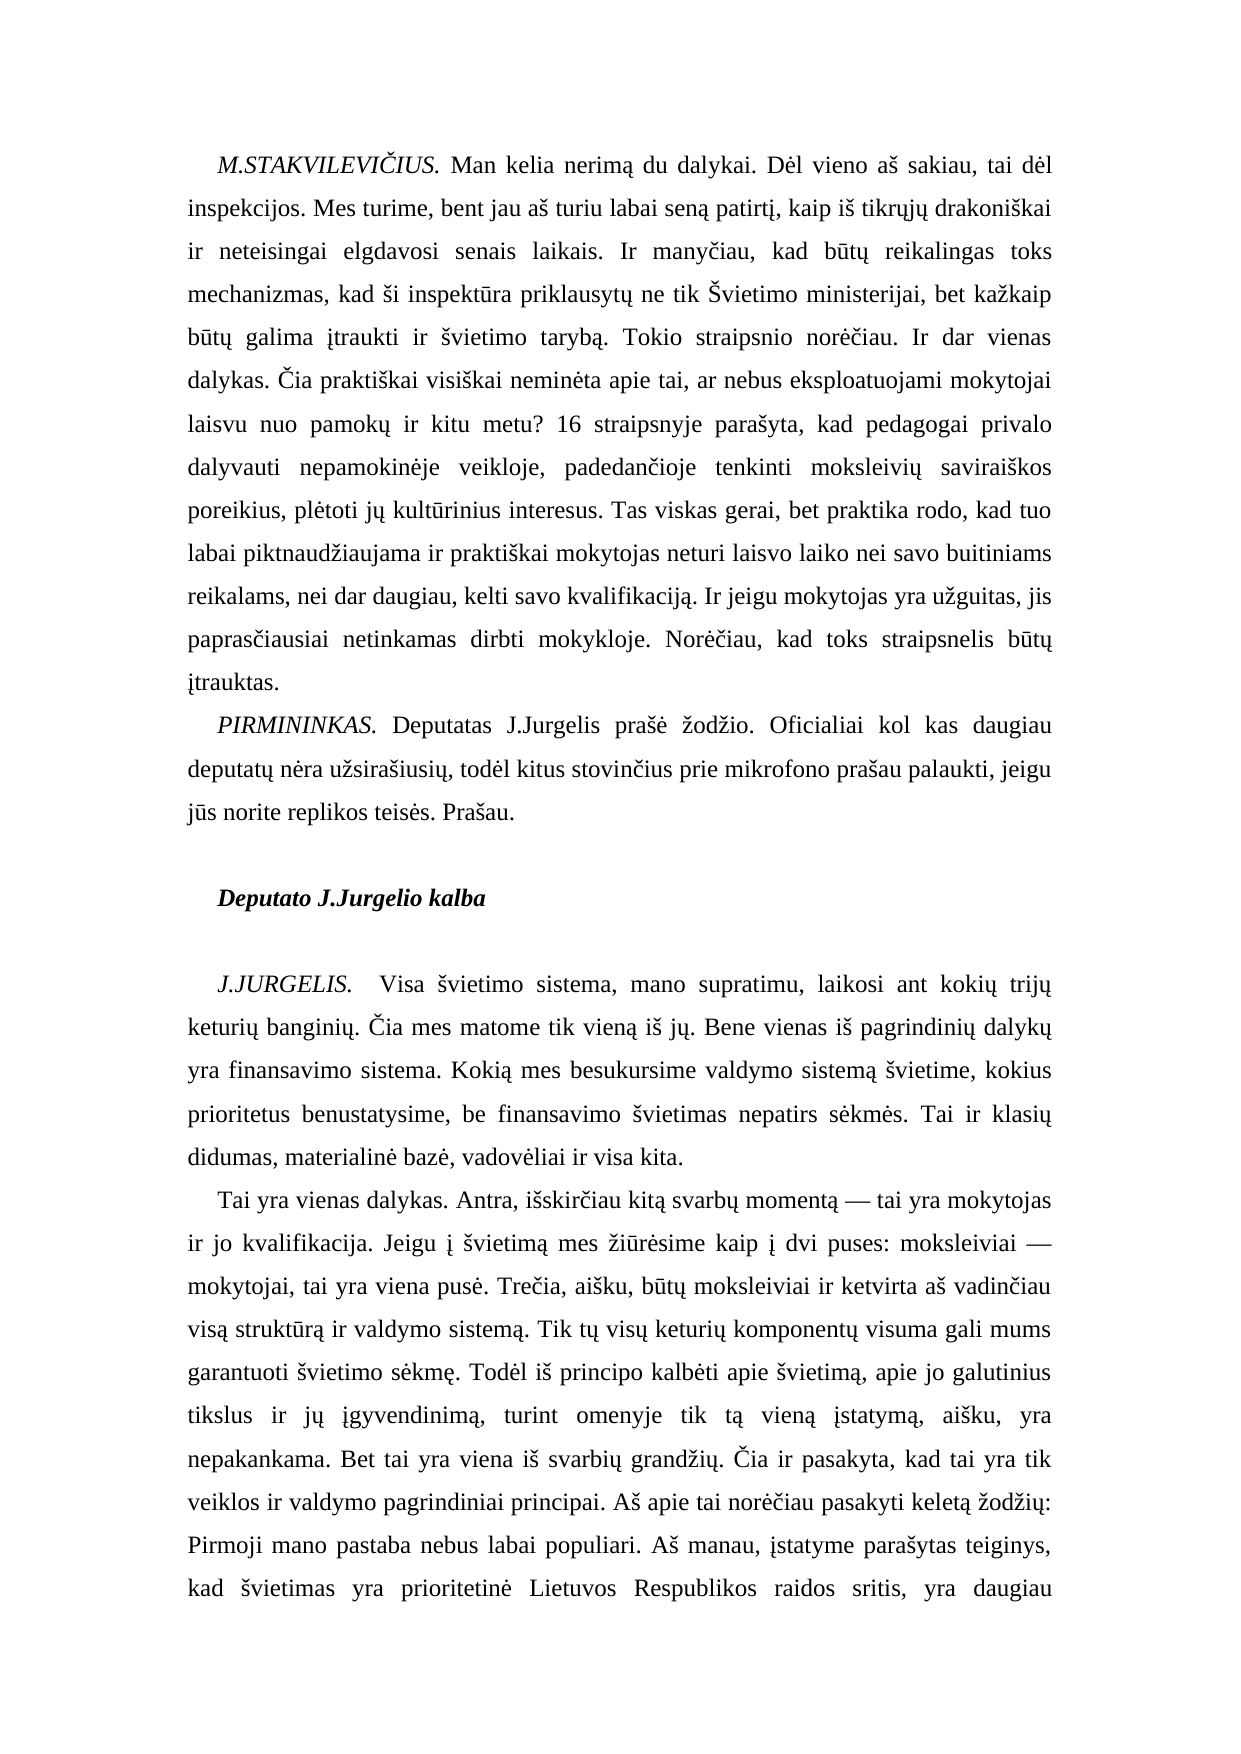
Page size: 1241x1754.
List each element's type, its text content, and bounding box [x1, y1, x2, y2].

text PIRMININKAS. Deputatas J.Jurgelis prašė žodžio. Oficialiai kol kas daugiau deputatų nėra užsirašiusių, todėl kitus stovinčius prie mikrofono prašau palaukti, jeigu jūs norite replikos teisės. Prašau. [187, 711, 1053, 826]
text Tai yra vienas dalykas. Antra, išskirčiau kitą svarbų momentą — tai yra mokytojas ir jo kvalifikacija. Jeigu į švietimą mes žiūrėsime kaip į dvi puses: moksleiviai — mokytojai, tai yra viena pusė. Trečia, aišku, būtų moksleiviai ir ketvirta aš vadinčiau visą struktūrą ir valdymo sistemą. Tik tų visų keturių komponentų visuma gali mums garantuoti švietimo sėkmę. Todėl iš principo kalbėti apie švietimą, apie jo galutinius tikslus ir jų įgyvendinimą, turint omenyje tik tą vieną įstatymą, aišku, yra nepakankama. Bet tai yra viena iš svarbių grandžių. Čia ir pasakyta, kad tai yra tik veiklos ir valdymo pagrindiniai principai. Aš apie tai norėčiau pasakyti keletą žodžių: Pirmoji mano pastaba nebus labai populiari. Aš manau, įstatyme parašytas teiginys, kad švietimas yra prioritetinė Lietuvos Respublikos raidos sritis, yra daugiau [187, 1185, 1053, 1602]
text J.JURGELIS. Visa švietimo sistema, mano supratimu, laikosi ant kokių trijų keturių banginių. Čia mes matome tik vieną iš jų. Bene vienas iš pagrindinių dalykų yra finansavimo sistema. Kokią mes besukursime valdymo sistemą švietime, kokius prioritetus benustatysime, be finansavimo švietimas nepatirs sėkmės. Tai ir klasių didumas, materialinė bazė, vadovėliai ir visa kita. [187, 969, 1053, 1171]
text M.STAKVILEVIČIUS. Man kelia nerimą du dalykai. Dėl vieno aš sakiau, tai dėl inspekcijos. Mes turime, bent jau aš turiu labai seną patirtį, kaip iš tikrųjų drakoniškai ir neteisingai elgdavosi senais laikais. Ir manyčiau, kad būtų reikalingas toks mechanizmas, kad ši inspektūra priklausytų ne tik Švietimo ministerijai, bet kažkaip būtų galima įtraukti ir švietimo tarybą. Tokio straipsnio norėčiau. Ir dar vienas dalykas. Čia praktiškai visiškai neminėta apie tai, ar nebus eksploatuojami mokytojai laisvu nuo pamokų ir kitu metu? 16 straipsnyje parašyta, kad pedagogai privalo dalyvauti nepamokinėje veikloje, padedančioje tenkinti moksleivių saviraiškos poreikius, plėtoti jų kultūrinius interesus. Tas viskas gerai, bet praktika rodo, kad tuo labai piktnaudžiaujama ir praktiškai mokytojas neturi laisvo laiko nei savo buitiniams reikalams, nei dar daugiau, kelti savo kvalifikaciją. Ir jeigu mokytojas yra užguitas, jis paprasčiausiai netinkamas dirbti mokykloje. Norėčiau, kad toks straipsnelis būtų įtrauktas. [187, 150, 1053, 696]
subtitle Deputato J.Jurgelio kalba [187, 883, 1053, 912]
